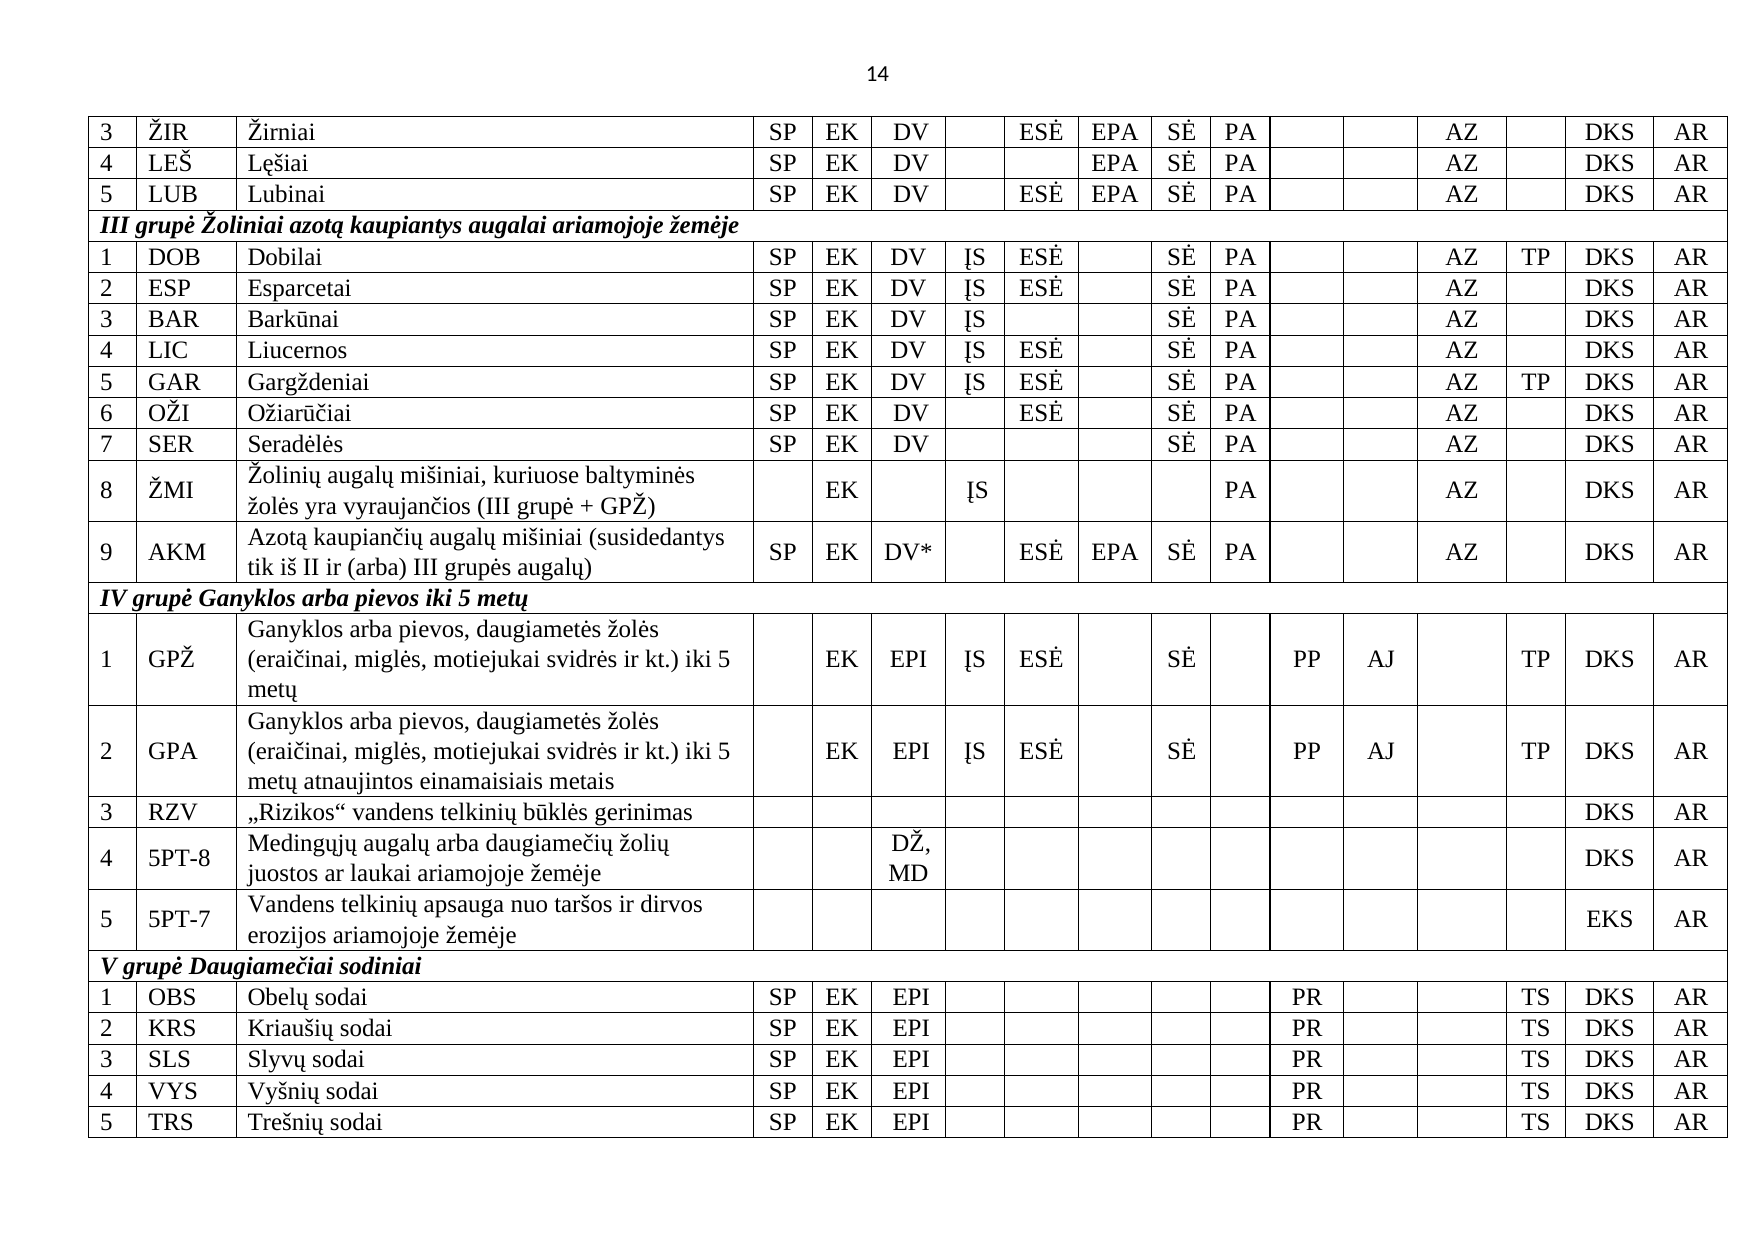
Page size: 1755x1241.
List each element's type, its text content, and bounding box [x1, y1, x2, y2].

table_cell [946, 1045, 1004, 1075]
table_cell AZ [1418, 398, 1506, 428]
table_cell [1344, 273, 1417, 303]
table_cell ĮS [946, 614, 1004, 705]
table_cell SP [754, 398, 812, 428]
table_cell [1344, 398, 1417, 428]
table_cell 3 [89, 797, 136, 827]
table_cell Slyvų sodai [237, 1045, 753, 1075]
table_cell [1507, 797, 1565, 827]
table_cell AR [1654, 304, 1727, 334]
table_cell ESP [137, 273, 236, 303]
table_cell [1507, 522, 1565, 582]
table_cell [1507, 148, 1565, 178]
table_cell DKS [1566, 179, 1653, 209]
table_cell ĮS [946, 304, 1004, 334]
table_cell [1271, 336, 1343, 366]
table_cell [1507, 273, 1565, 303]
table_cell 2 [89, 273, 136, 303]
table_cell AZ [1418, 336, 1506, 366]
table_cell DV [872, 429, 945, 459]
table_cell DV [872, 242, 945, 272]
table_cell [946, 429, 1004, 459]
table_cell AR [1654, 982, 1727, 1012]
table_cell ESĖ [1005, 179, 1078, 209]
table_cell [1152, 1076, 1210, 1106]
table_cell SP [754, 1013, 812, 1043]
table_cell [1507, 179, 1565, 209]
table_cell DKS [1566, 242, 1653, 272]
table_cell SER [137, 429, 236, 459]
table_cell [754, 614, 812, 705]
table_cell [1418, 1013, 1506, 1043]
table_cell ESĖ [1005, 336, 1078, 366]
table_cell EK [813, 304, 871, 334]
table_cell AZ [1418, 273, 1506, 303]
table_cell [1005, 304, 1078, 334]
table_cell [1005, 797, 1078, 827]
table_cell PA [1211, 242, 1269, 272]
table_cell [1079, 273, 1151, 303]
table_cell [1211, 1013, 1269, 1043]
table_cell AR [1654, 1013, 1727, 1043]
table_cell Esparcetai [237, 273, 753, 303]
table_cell TP [1507, 706, 1565, 796]
table_cell ĮS [946, 242, 1004, 272]
table_cell Dobilai [237, 242, 753, 272]
table_cell [1344, 304, 1417, 334]
table_cell [813, 890, 871, 950]
table_cell EK [813, 429, 871, 459]
table_cell [1271, 828, 1343, 888]
table_cell [1418, 614, 1506, 705]
table_cell AZ [1418, 304, 1506, 334]
table_cell SP [754, 179, 812, 209]
table_cell [813, 828, 871, 888]
table_cell SP [754, 429, 812, 459]
table_cell [1079, 1076, 1151, 1106]
table_cell Žirniai [237, 117, 753, 147]
table_cell SP [754, 1076, 812, 1106]
table_cell 8 [89, 461, 136, 521]
table_cell [946, 797, 1004, 827]
table_cell AR [1654, 797, 1727, 827]
table_cell ESĖ [1005, 614, 1078, 705]
table_cell EK [813, 367, 871, 397]
table_cell DKS [1566, 1107, 1653, 1137]
table_cell [1271, 461, 1343, 521]
table_cell EPI [872, 614, 945, 705]
table_cell [1418, 1045, 1506, 1075]
table_cell AZ [1418, 242, 1506, 272]
table_cell PR [1271, 1013, 1343, 1043]
table_cell EK [813, 522, 871, 582]
table_cell ESĖ [1005, 242, 1078, 272]
table_cell [754, 890, 812, 950]
table_cell [1418, 828, 1506, 888]
table_cell PA [1211, 336, 1269, 366]
table_cell DKS [1566, 117, 1653, 147]
table_cell 4 [89, 336, 136, 366]
table_cell [1005, 429, 1078, 459]
table_cell ĮS [946, 461, 1004, 521]
table_cell DKS [1566, 522, 1653, 582]
table_cell SĖ [1152, 117, 1210, 147]
table_cell AR [1654, 706, 1727, 796]
table_cell [1079, 706, 1151, 796]
table_cell [1271, 890, 1343, 950]
table_cell [1507, 398, 1565, 428]
table_cell AR [1654, 1076, 1727, 1106]
table_cell EPI [872, 982, 945, 1012]
table_cell 1 [89, 614, 136, 705]
table_cell DKS [1566, 982, 1653, 1012]
table_cell Seradėlės [237, 429, 753, 459]
table_cell [1211, 890, 1269, 950]
table_cell [1005, 1013, 1078, 1043]
table_cell DV [872, 273, 945, 303]
table_cell AJ [1344, 614, 1417, 705]
table_cell [1418, 1107, 1506, 1137]
table_cell [872, 890, 945, 950]
table_cell [1152, 797, 1210, 827]
table_cell ESĖ [1005, 273, 1078, 303]
table_cell [1344, 179, 1417, 209]
table_cell TP [1507, 614, 1565, 705]
table_cell AR [1654, 1107, 1727, 1137]
table_cell [1079, 614, 1151, 705]
table_cell [1005, 1045, 1078, 1075]
table_cell ĮS [946, 273, 1004, 303]
table_cell [1344, 1107, 1417, 1137]
table_cell EK [813, 179, 871, 209]
table_cell DKS [1566, 461, 1653, 521]
table_cell PA [1211, 398, 1269, 428]
table_cell SĖ [1152, 398, 1210, 428]
table_cell [946, 890, 1004, 950]
table_cell AR [1654, 429, 1727, 459]
table_cell Medingųjų augalų arba daugiamečių žolių juostos ar laukai ariamojoje žemėje [237, 828, 753, 888]
table_cell EK [813, 242, 871, 272]
table_cell [754, 828, 812, 888]
table_cell SLS [137, 1045, 236, 1075]
table_cell SP [754, 982, 812, 1012]
table_cell „Rizikos“ vandens telkinių būklės gerinimas [237, 797, 753, 827]
table_cell [1344, 828, 1417, 888]
table_cell AZ [1418, 429, 1506, 459]
table_cell EK [813, 706, 871, 796]
table_cell [1211, 982, 1269, 1012]
table_cell AR [1654, 890, 1727, 950]
table_cell Žolinių augalų mišiniai, kuriuose baltyminės žolės yra vyraujančios (III grupė + GPŽ) [237, 461, 753, 521]
table_cell AR [1654, 461, 1727, 521]
table_cell DKS [1566, 148, 1653, 178]
table_cell SĖ [1152, 273, 1210, 303]
table_cell [1271, 148, 1343, 178]
table_cell [1271, 117, 1343, 147]
table_cell PA [1211, 117, 1269, 147]
table_cell KRS [137, 1013, 236, 1043]
table_cell [1211, 797, 1269, 827]
table_cell [1344, 1045, 1417, 1075]
table_cell 3 [89, 117, 136, 147]
table_cell [1079, 982, 1151, 1012]
table_cell EK [813, 1045, 871, 1075]
table_cell [1418, 797, 1506, 827]
table_cell Lęšiai [237, 148, 753, 178]
table_cell TS [1507, 1013, 1565, 1043]
table_cell [1005, 148, 1078, 178]
table_cell [1005, 1076, 1078, 1106]
table_cell Azotą kaupiančių augalų mišiniai (susidedantys tik iš II ir (arba) III grupės augalų) [237, 522, 753, 582]
table_cell [1344, 522, 1417, 582]
table_cell Kriaušių sodai [237, 1013, 753, 1043]
table_cell AZ [1418, 148, 1506, 178]
table_cell [1005, 890, 1078, 950]
table_cell DŽ,MD [872, 828, 945, 888]
table_cell [1152, 1045, 1210, 1075]
table_cell PA [1211, 367, 1269, 397]
table_cell [1271, 522, 1343, 582]
table_cell SP [754, 1107, 812, 1137]
table_cell DKS [1566, 828, 1653, 888]
table_cell 9 [89, 522, 136, 582]
table_cell [1005, 828, 1078, 888]
table_cell [1211, 1076, 1269, 1106]
table_cell DKS [1566, 273, 1653, 303]
table_cell [1507, 336, 1565, 366]
table_cell [946, 398, 1004, 428]
table_cell DV [872, 336, 945, 366]
table_cell SĖ [1152, 148, 1210, 178]
table_cell SP [754, 273, 812, 303]
table_cell [1507, 117, 1565, 147]
table_cell AR [1654, 1045, 1727, 1075]
table_cell DV [872, 179, 945, 209]
table_cell 4 [89, 1076, 136, 1106]
table_cell [946, 1076, 1004, 1106]
table_cell [1079, 1045, 1151, 1075]
table_cell EK [813, 1107, 871, 1137]
table_cell PR [1271, 1107, 1343, 1137]
table_cell SP [754, 367, 812, 397]
table_cell [1211, 828, 1269, 888]
table_cell [1152, 982, 1210, 1012]
table_cell [1418, 1076, 1506, 1106]
table_cell Lubinai [237, 179, 753, 209]
table_cell EK [813, 336, 871, 366]
table_cell [1344, 797, 1417, 827]
table_cell 6 [89, 398, 136, 428]
table_cell [1344, 117, 1417, 147]
table_cell SĖ [1152, 179, 1210, 209]
table_cell SP [754, 522, 812, 582]
table_cell EPA [1079, 179, 1151, 209]
table_cell PP [1271, 706, 1343, 796]
table_cell [1271, 398, 1343, 428]
table_cell DV [872, 148, 945, 178]
table_cell DOB [137, 242, 236, 272]
table_cell OŽI [137, 398, 236, 428]
table_cell Gargždeniai [237, 367, 753, 397]
table_cell [872, 461, 945, 521]
table_cell EK [813, 1076, 871, 1106]
table_cell EK [813, 117, 871, 147]
table_cell SĖ [1152, 614, 1210, 705]
table_cell [946, 117, 1004, 147]
table_cell [1507, 461, 1565, 521]
table_cell 5 [89, 890, 136, 950]
table_cell TRS [137, 1107, 236, 1137]
table_cell [1271, 797, 1343, 827]
table_cell [754, 461, 812, 521]
table_cell SP [754, 242, 812, 272]
table_cell [1418, 890, 1506, 950]
table_cell AKM [137, 522, 236, 582]
table_cell SP [754, 148, 812, 178]
table_cell SĖ [1152, 706, 1210, 796]
table_cell EPA [1079, 522, 1151, 582]
table_cell [1271, 273, 1343, 303]
table_cell 5 [89, 1107, 136, 1137]
table_cell SP [754, 304, 812, 334]
table_cell Obelų sodai [237, 982, 753, 1012]
table_cell PA [1211, 461, 1269, 521]
table_cell DKS [1566, 367, 1653, 397]
table_cell EK [813, 614, 871, 705]
table_cell [1271, 242, 1343, 272]
table_cell Trešnių sodai [237, 1107, 753, 1137]
table_cell [1507, 429, 1565, 459]
table_cell [1344, 1013, 1417, 1043]
table_cell BAR [137, 304, 236, 334]
table_cell DV* [872, 522, 945, 582]
table_cell SP [754, 336, 812, 366]
table_cell PA [1211, 304, 1269, 334]
table_cell EPI [872, 1013, 945, 1043]
table_cell SĖ [1152, 522, 1210, 582]
table_cell [946, 828, 1004, 888]
table_cell [1507, 304, 1565, 334]
table_cell [1079, 242, 1151, 272]
table_cell [1079, 828, 1151, 888]
table_cell [1344, 1076, 1417, 1106]
table_cell AR [1654, 179, 1727, 209]
table_cell AR [1654, 242, 1727, 272]
table_cell Barkūnai [237, 304, 753, 334]
table_cell 1 [89, 242, 136, 272]
table_cell PA [1211, 273, 1269, 303]
table_cell [1344, 242, 1417, 272]
table_cell [1271, 367, 1343, 397]
table_cell Ožiarūčiai [237, 398, 753, 428]
table_cell PR [1271, 1045, 1343, 1075]
table_cell DKS [1566, 336, 1653, 366]
table_cell SĖ [1152, 336, 1210, 366]
table_cell AR [1654, 398, 1727, 428]
table_cell [1079, 429, 1151, 459]
table_cell ĮS [946, 706, 1004, 796]
table_cell PA [1211, 148, 1269, 178]
table_cell DV [872, 398, 945, 428]
table_cell Ganyklos arba pievos, daugiametės žolės (eraičinai, miglės, motiejukai svidrės ir kt.) iki 5 metų atnaujintos einamaisiais metais [237, 706, 753, 796]
table_cell 5 [89, 367, 136, 397]
table_cell LIC [137, 336, 236, 366]
table_cell AR [1654, 117, 1727, 147]
table_cell PP [1271, 614, 1343, 705]
table_cell [1211, 614, 1269, 705]
table_cell [1271, 179, 1343, 209]
table_cell GPŽ [137, 614, 236, 705]
table_cell [1005, 1107, 1078, 1137]
table_cell OBS [137, 982, 236, 1012]
table_cell 5PT-7 [137, 890, 236, 950]
table_cell AR [1654, 522, 1727, 582]
table_cell TP [1507, 367, 1565, 397]
table_cell AZ [1418, 522, 1506, 582]
table_cell DKS [1566, 614, 1653, 705]
table_cell [1344, 461, 1417, 521]
table_cell [1079, 1013, 1151, 1043]
table_cell GPA [137, 706, 236, 796]
table_cell [754, 706, 812, 796]
table_cell 3 [89, 1045, 136, 1075]
table_cell [1152, 828, 1210, 888]
table_cell [946, 1107, 1004, 1137]
table_cell [1344, 148, 1417, 178]
table_cell [946, 148, 1004, 178]
table_cell TS [1507, 1107, 1565, 1137]
table_cell TP [1507, 242, 1565, 272]
table_cell SP [754, 1045, 812, 1075]
table_cell SP [754, 117, 812, 147]
table_cell IV grupė Ganyklos arba pievos iki 5 metų [89, 583, 1727, 613]
table_cell DKS [1566, 797, 1653, 827]
table_cell III grupė Žoliniai azotą kaupiantys augalai ariamojoje žemėje [89, 211, 1727, 241]
table_cell [1152, 1107, 1210, 1137]
table_cell [813, 797, 871, 827]
table_cell ŽMI [137, 461, 236, 521]
table_cell [1211, 1045, 1269, 1075]
table_cell EPI [872, 1107, 945, 1137]
table_cell ESĖ [1005, 117, 1078, 147]
table_cell SĖ [1152, 429, 1210, 459]
table_cell SĖ [1152, 242, 1210, 272]
table_cell SĖ [1152, 367, 1210, 397]
table_cell [1418, 706, 1506, 796]
table_cell AJ [1344, 706, 1417, 796]
table_cell [1344, 429, 1417, 459]
table_cell EK [813, 1013, 871, 1043]
table_cell [1079, 304, 1151, 334]
table_cell EPA [1079, 117, 1151, 147]
table_cell ESĖ [1005, 522, 1078, 582]
table_cell EPI [872, 706, 945, 796]
table_cell Liucernos [237, 336, 753, 366]
table_cell PR [1271, 1076, 1343, 1106]
table_cell [946, 179, 1004, 209]
table_cell AZ [1418, 367, 1506, 397]
table_cell LUB [137, 179, 236, 209]
table_cell ŽIR [137, 117, 236, 147]
table_cell EPI [872, 1076, 945, 1106]
table_cell TS [1507, 1045, 1565, 1075]
table_cell [1344, 367, 1417, 397]
table_cell DKS [1566, 706, 1653, 796]
table_cell [754, 797, 812, 827]
table_cell AR [1654, 273, 1727, 303]
table_cell VYS [137, 1076, 236, 1106]
table_cell 1 [89, 982, 136, 1012]
table_cell [1005, 461, 1078, 521]
table_cell Ganyklos arba pievos, daugiametės žolės (eraičinai, miglės, motiejukai svidrės ir kt.) iki 5 metų [237, 614, 753, 705]
table_cell EKS [1566, 890, 1653, 950]
table_cell AR [1654, 148, 1727, 178]
table_cell DKS [1566, 304, 1653, 334]
table_cell EPA [1079, 148, 1151, 178]
table_cell EK [813, 148, 871, 178]
table_cell GAR [137, 367, 236, 397]
table_cell ESĖ [1005, 706, 1078, 796]
table_cell [1211, 1107, 1269, 1137]
table_cell [1005, 982, 1078, 1012]
table_cell [1344, 890, 1417, 950]
table_cell DKS [1566, 398, 1653, 428]
table_cell AZ [1418, 179, 1506, 209]
table_cell 5 [89, 179, 136, 209]
table_cell [1079, 336, 1151, 366]
table_cell [946, 522, 1004, 582]
table_cell [1079, 461, 1151, 521]
table_cell LEŠ [137, 148, 236, 178]
table_cell ĮS [946, 367, 1004, 397]
table_cell 2 [89, 706, 136, 796]
table_cell [1507, 890, 1565, 950]
table_cell 5PT-8 [137, 828, 236, 888]
table_cell [1152, 890, 1210, 950]
table_cell PA [1211, 429, 1269, 459]
table_cell 2 [89, 1013, 136, 1043]
table_cell [1152, 461, 1210, 521]
table_cell 4 [89, 148, 136, 178]
table_cell AR [1654, 336, 1727, 366]
table_cell [1344, 982, 1417, 1012]
table_cell [1079, 797, 1151, 827]
table_cell PA [1211, 179, 1269, 209]
table_cell DKS [1566, 1013, 1653, 1043]
table_cell PR [1271, 982, 1343, 1012]
table_cell AR [1654, 828, 1727, 888]
table_cell 4 [89, 828, 136, 888]
table_cell [1079, 890, 1151, 950]
table_cell AZ [1418, 461, 1506, 521]
table_cell [1079, 367, 1151, 397]
table_cell EK [813, 982, 871, 1012]
table_cell DV [872, 367, 945, 397]
table_cell DKS [1566, 1076, 1653, 1106]
table_cell [1211, 706, 1269, 796]
table_cell EPI [872, 1045, 945, 1075]
table_cell ESĖ [1005, 398, 1078, 428]
table_cell DKS [1566, 429, 1653, 459]
table_cell EK [813, 461, 871, 521]
table_cell AZ [1418, 117, 1506, 147]
table_cell [946, 982, 1004, 1012]
table_cell [1079, 1107, 1151, 1137]
table_cell DV [872, 304, 945, 334]
table_cell DV [872, 117, 945, 147]
table_cell Vyšnių sodai [237, 1076, 753, 1106]
table_cell 3 [89, 304, 136, 334]
table_cell SĖ [1152, 304, 1210, 334]
table_cell [1271, 304, 1343, 334]
table_cell [1152, 1013, 1210, 1043]
table_cell EK [813, 398, 871, 428]
table_cell PA [1211, 522, 1269, 582]
table_cell [1344, 336, 1417, 366]
table_cell DKS [1566, 1045, 1653, 1075]
table_cell ĮS [946, 336, 1004, 366]
table_cell TS [1507, 982, 1565, 1012]
table_cell [946, 1013, 1004, 1043]
table_cell ESĖ [1005, 367, 1078, 397]
table_cell [1418, 982, 1506, 1012]
table_cell Vandens telkinių apsauga nuo taršos ir dirvos erozijos ariamojoje žemėje [237, 890, 753, 950]
table_cell V grupė Daugiamečiai sodiniai [89, 951, 1727, 981]
table_cell TS [1507, 1076, 1565, 1106]
table_cell [1271, 429, 1343, 459]
table_cell AR [1654, 614, 1727, 705]
table_cell [872, 797, 945, 827]
table_cell [1507, 828, 1565, 888]
table_cell RZV [137, 797, 236, 827]
table_cell EK [813, 273, 871, 303]
table_cell AR [1654, 367, 1727, 397]
table_cell [1079, 398, 1151, 428]
table_cell 7 [89, 429, 136, 459]
